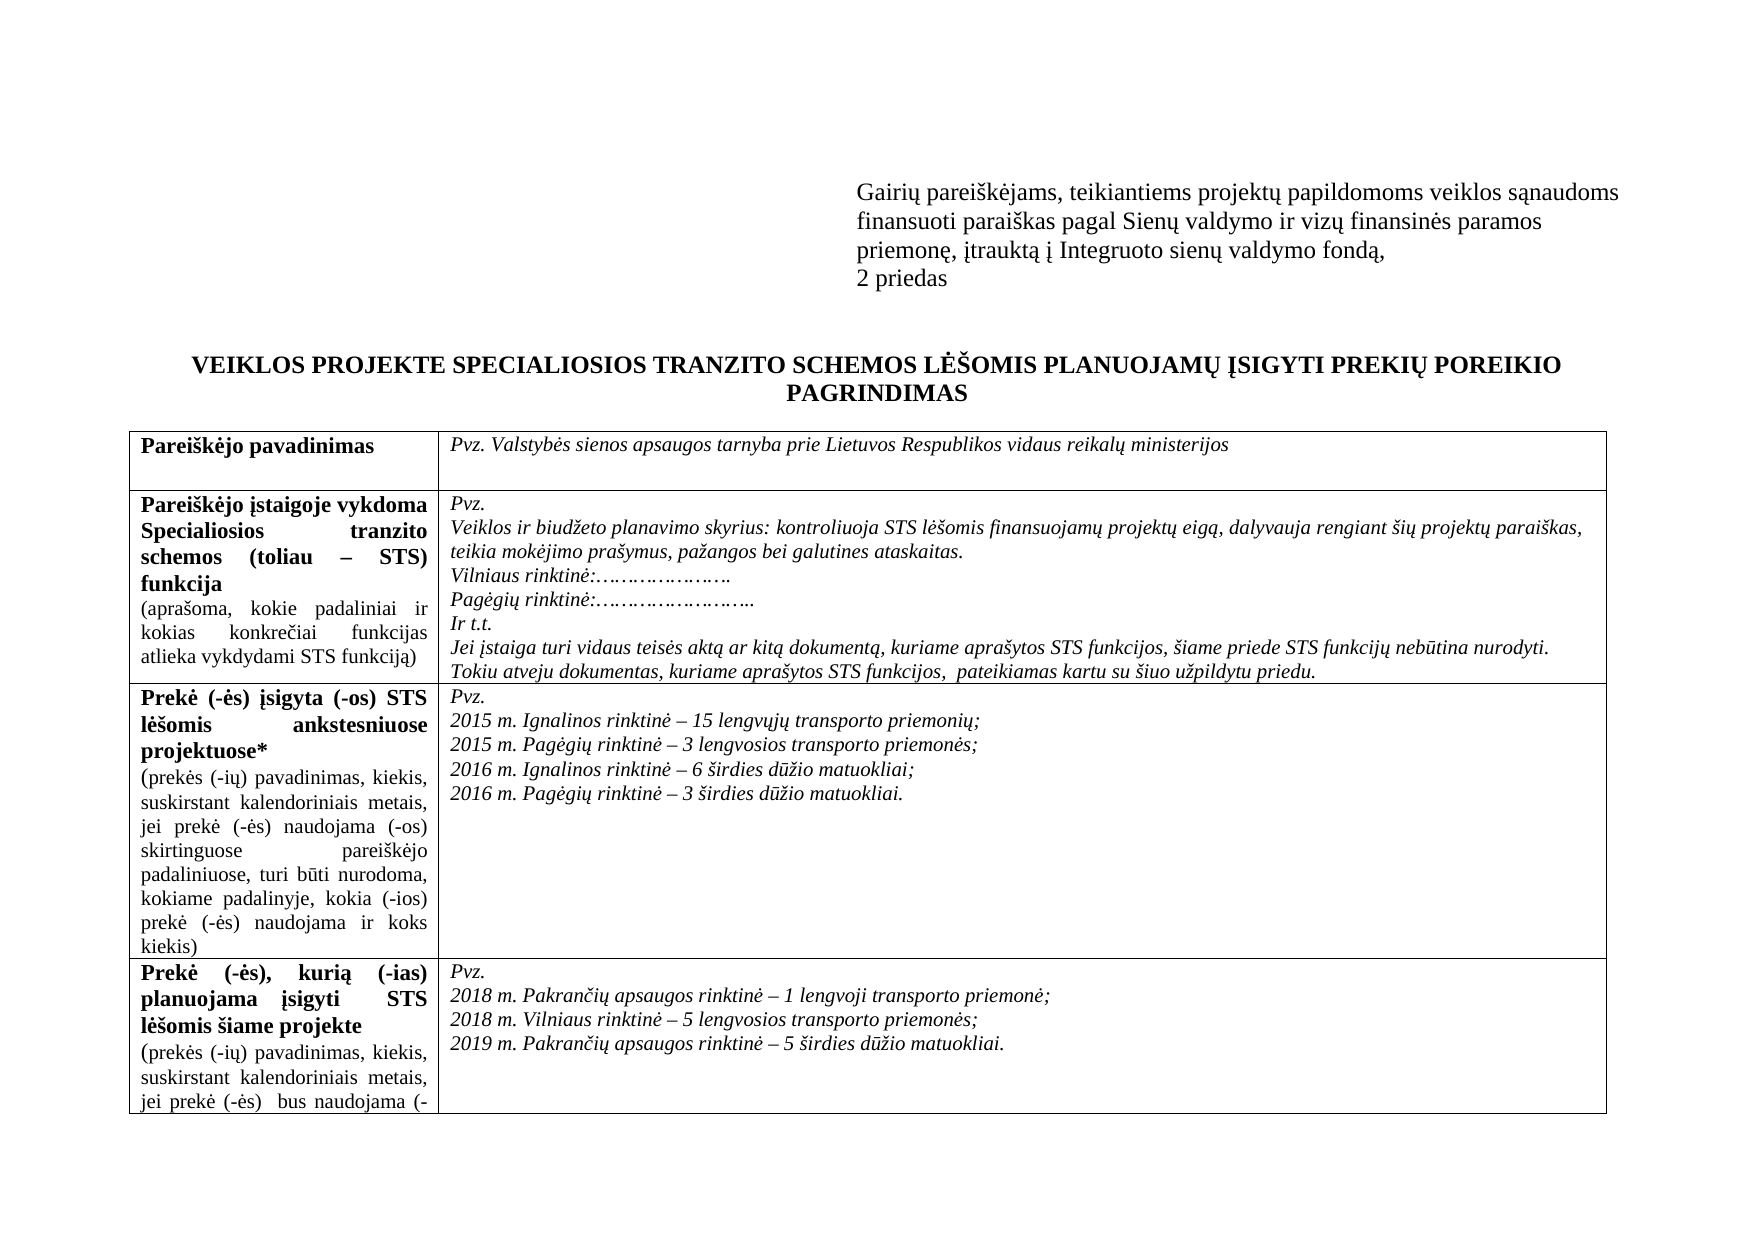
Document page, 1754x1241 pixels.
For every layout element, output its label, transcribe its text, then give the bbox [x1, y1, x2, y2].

table_cell Pvz. Veiklos ir biudžeto planavimo skyrius: kontroliuoja STS lėšomis finansuojamų projektų eigą, dalyvauja rengiant šių projektų paraiškas, teikia mokėjimo prašymus, pažangos bei galutines ataskaitas. Vilniaus rinktinė:…………………. Pagėgių rinktinė:…………………….. Ir t.t. Jei įstaiga turi vidaus teisės aktą ar kitą dokumentą, kuriame aprašytos STS funkcijos, šiame priede STS funkcijų nebūtina nurodyti. Tokiu atveju dokumentas, kuriame aprašytos STS funkcijos, pateikiamas kartu su šiuo užpildytu priedu. [439, 491, 1606, 683]
table_cell Pvz. 2018 m. Pakrančių apsaugos rinktinė – 1 lengvoji transporto priemonė; 2018 m. Vilniaus rinktinė – 5 lengvosios transporto priemonės; 2019 m. Pakrančių apsaugos rinktinė – 5 širdies dūžio matuokliai. [439, 959, 1606, 1113]
text priemonę, įtrauktą į Integruoto sienų valdymo fondą, [856, 235, 1636, 263]
table_header Pareiškėjo pavadinimas [130, 432, 438, 490]
text Gairių pareiškėjams, teikiantiems projektų papildomoms veiklos sąnaudoms [856, 177, 1636, 206]
table_cell Prekė (-ės) įsigyta (-os) STS lėšomis ankstesniuose projektuose* (prekės (-ių) pavadinimas, kiekis, suskirstant kalendoriniais metais, jei prekė (-ės) naudojama (-os) skirtinguose pareiškėjo padaliniuose, turi būti nurodoma, kokiame padalinyje, kokia (-ios) prekė (-ės) naudojama ir koks kiekis) [130, 684, 438, 958]
text VEIKLOS Projekte Specialiosios tranzito schemos lėšomis planuojamų įsigyti prekių poreikio pagrindimas [118, 350, 1636, 407]
table_cell Pareiškėjo įstaigoje vykdoma Specialiosios tranzito schemos (toliau – STS) funkcija (aprašoma, kokie padaliniai ir kokias konkrečiai funkcijas atlieka vykdydami STS funkciją) [130, 491, 438, 683]
table_cell Pvz. 2015 m. Ignalinos rinktinė – 15 lengvųjų transporto priemonių; 2015 m. Pagėgių rinktinė – 3 lengvosios transporto priemonės; 2016 m. Ignalinos rinktinė – 6 širdies dūžio matuokliai; 2016 m. Pagėgių rinktinė – 3 širdies dūžio matuokliai. [439, 684, 1606, 958]
text finansuoti paraiškas pagal Sienų valdymo ir vizų finansinės paramos [856, 206, 1636, 235]
text 2 priedas [856, 263, 1636, 292]
table_cell Prekė (-ės), kurią (-ias) planuojama įsigyti STS lėšomis šiame projekte (prekės (-ių) pavadinimas, kiekis, suskirstant kalendoriniais metais, jei prekė (-ės) bus naudojama (- [130, 959, 438, 1113]
table_header Pvz. Valstybės sienos apsaugos tarnyba prie Lietuvos Respublikos vidaus reikalų ministerijos [439, 432, 1606, 490]
